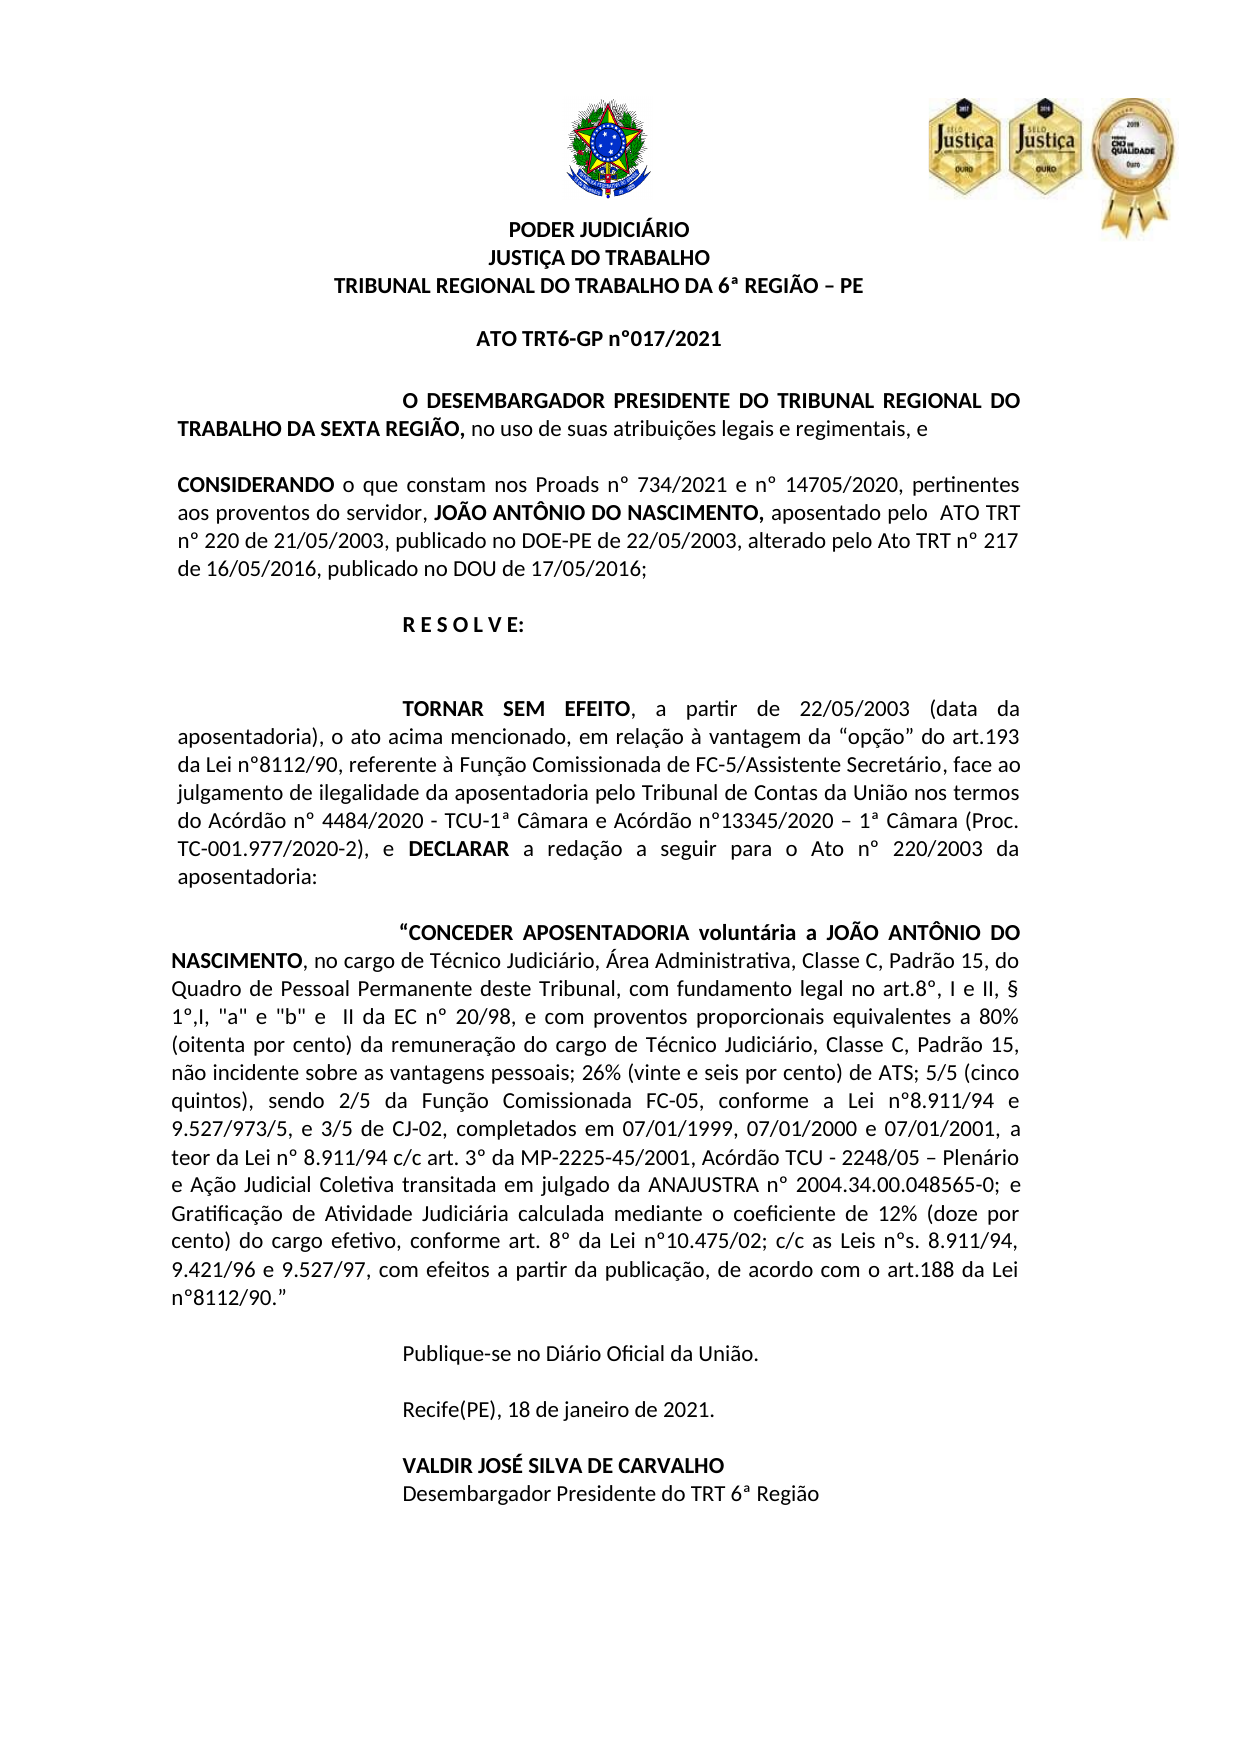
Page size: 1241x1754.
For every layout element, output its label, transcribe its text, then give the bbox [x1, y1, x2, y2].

text PODER JUDICIÁRIO [177, 215, 927, 243]
text Publique-se no Diário Oficial da União. [177, 1339, 1021, 1367]
text TORNAR SEM EFEITO, a partir de 22/05/2003 (data da aposentadoria), o ato acima mencionado, em relação à vantagem da “opção” do art.193 da Lei nº8112/90, referente à Função Comissionada de FC-5/Assistente Secretário, face ao julgamento de ilegalidade da aposentadoria pelo Tribunal de Contas da União nos termos do Acórdão nº 4484/2020 - TCU-1ª Câmara e Acórdão nº13345/2020 – 1ª Câmara (Proc. TC-001.977/2020-2), e DECLARAR a redação a seguir para o Ato nº 220/2003 da aposentadoria: [177, 694, 1021, 890]
text JUSTIÇA DO TRABALHO [177, 243, 1021, 271]
text Recife(PE), 18 de janeiro de 2021. [177, 1395, 1021, 1423]
text CONSIDERANDO o que constam nos Proads nº 734/2021 e nº 14705/2020, pertinentes aos proventos do servidor, JOÃO ANTÔNIO DO NASCIMENTO, aposentado pelo ATO TRT nº 220 de 21/05/2003, publicado no DOE-PE de 22/05/2003, alterado pelo Ato TRT nº 217 de 16/05/2016, publicado no DOU de 17/05/2016; [177, 470, 1021, 582]
text VALDIR JOSÉ SILVA DE CARVALHO [383, 1451, 1021, 1479]
text R E S O L V E: [177, 610, 1021, 638]
text “CONCEDER APOSENTADORIA voluntária a JOÃO ANTÔNIO DO NASCIMENTO, no cargo de Técnico Judiciário, Área Administrativa, Classe C, Padrão 15, do Quadro de Pessoal Permanente deste Tribunal, com fundamento legal no art.8º, I e II, § 1º,I, "a" e "b" e II da EC nº 20/98, e com proventos proporcionais equivalentes a 80% (oitenta por cento) da remuneração do cargo de Técnico Judiciário, Classe C, Padrão 15, não incidente sobre as vantagens pessoais; 26% (vinte e seis por cento) de ATS; 5/5 (cinco quintos), sendo 2/5 da Função Comissionada FC-05, conforme a Lei nº8.911/94 e 9.527/973/5, e 3/5 de CJ-02, completados em 07/01/1999, 07/01/2000 e 07/01/2001, a teor da Lei nº 8.911/94 c/c art. 3º da MP-2225-45/2001, Acórdão TCU - 2248/05 – Plenário e Ação Judicial Coletiva transitada em julgado da ANAJUSTRA nº 2004.34.00.048565-0; e Gratificação de Atividade Judiciária calculada mediante o coeficiente de 12% (doze por cento) do cargo efetivo, conforme art. 8º da Lei nº10.475/02; c/c as Leis nºs. 8.911/94, 9.421/96 e 9.527/97, com efeitos a partir da publicação, de acordo com o art.188 da Lei nº8112/90.” [171, 918, 1021, 1311]
text Desembargador Presidente do TRT 6ª Região [383, 1479, 1021, 1507]
picture [928, 98, 1179, 242]
text O DESEMBARGADOR PRESIDENTE DO TRIBUNAL REGIONAL DO TRABALHO DA SEXTA REGIÃO, no uso de suas atribuições legais e regimentais, e [177, 386, 1021, 442]
text TRIBUNAL REGIONAL DO TRABALHO DA 6ª REGIÃO – PE [177, 271, 1021, 299]
picture [562, 96, 653, 200]
subtitle ATO TRT6-GP nº017/2021 [177, 324, 1021, 352]
